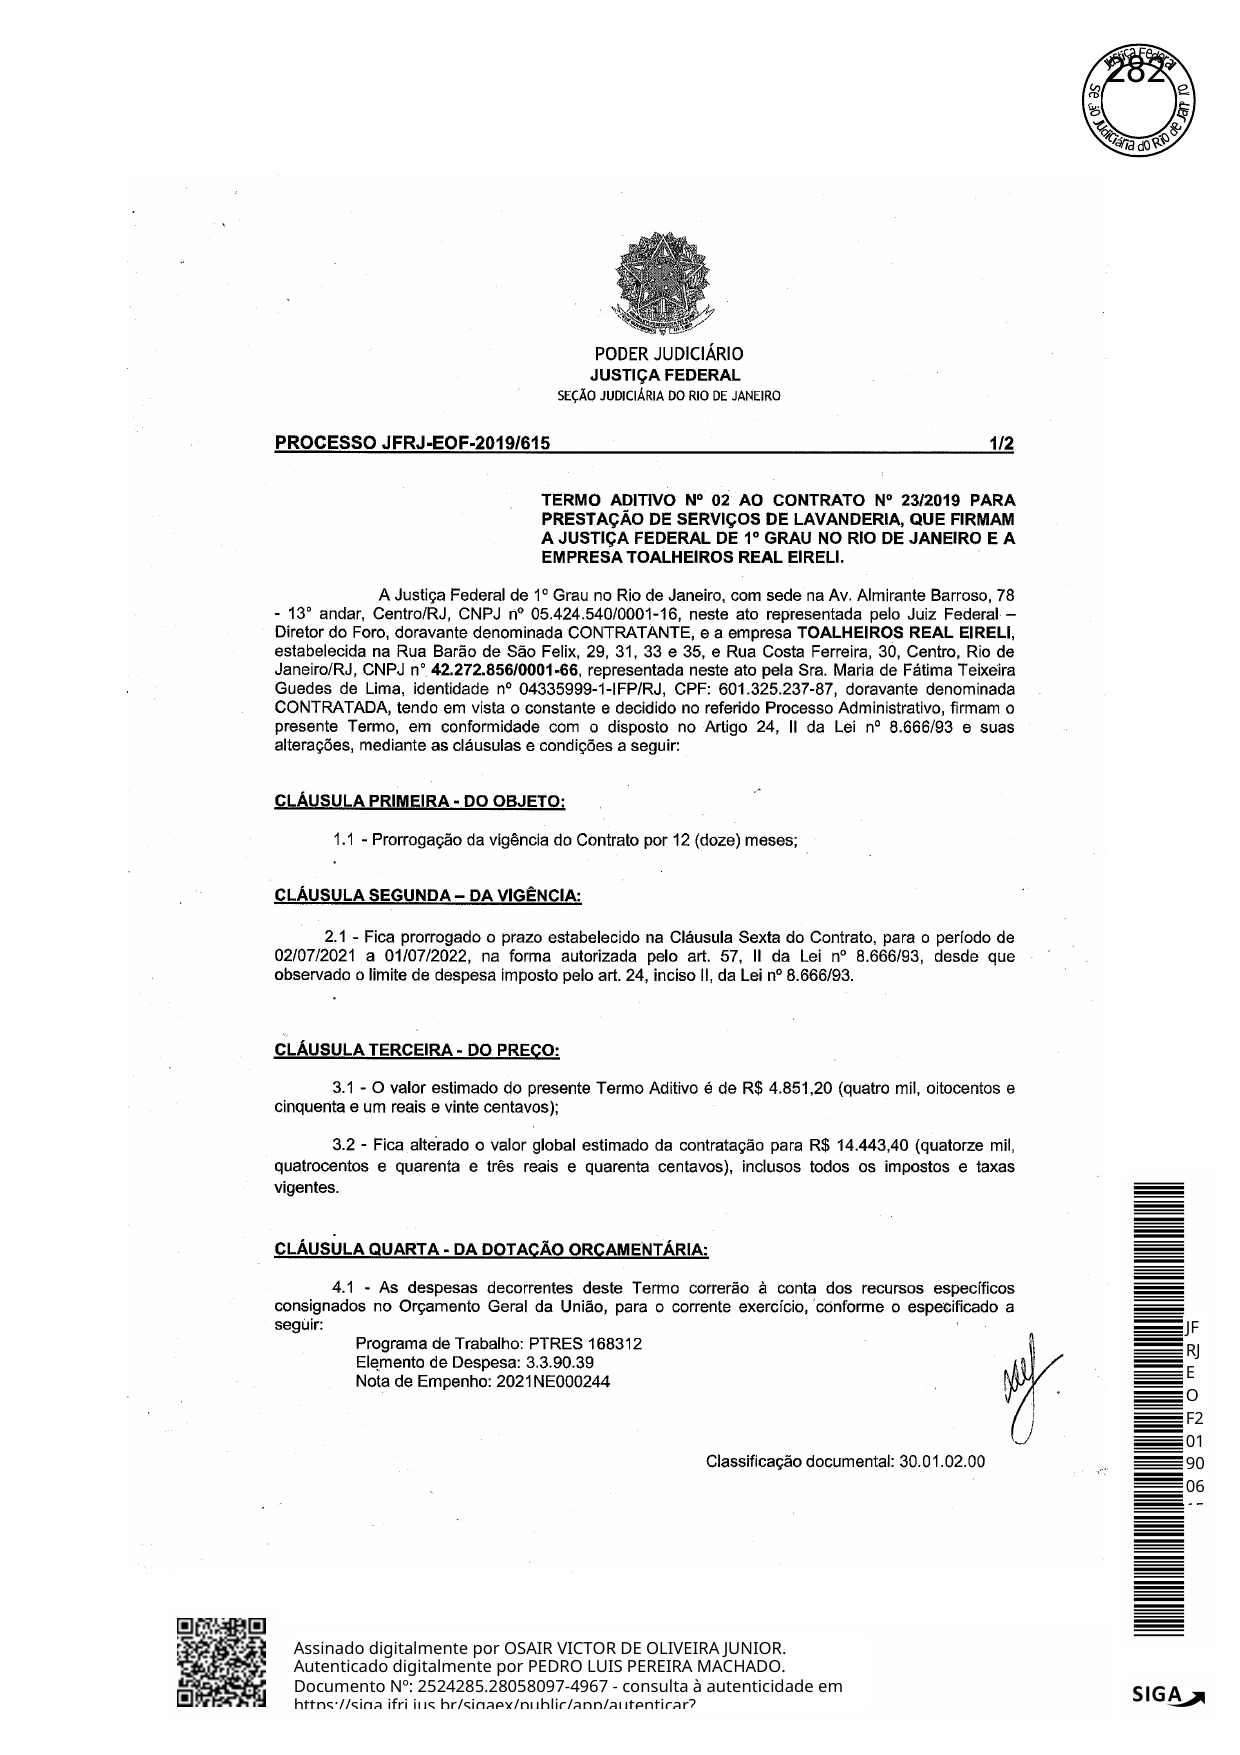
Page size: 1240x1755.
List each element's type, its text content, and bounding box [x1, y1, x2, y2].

text e [1179, 97, 1193, 105]
text JFRJEOF201900615V02 [1186, 1316, 1206, 1504]
text ç [1087, 98, 1101, 106]
